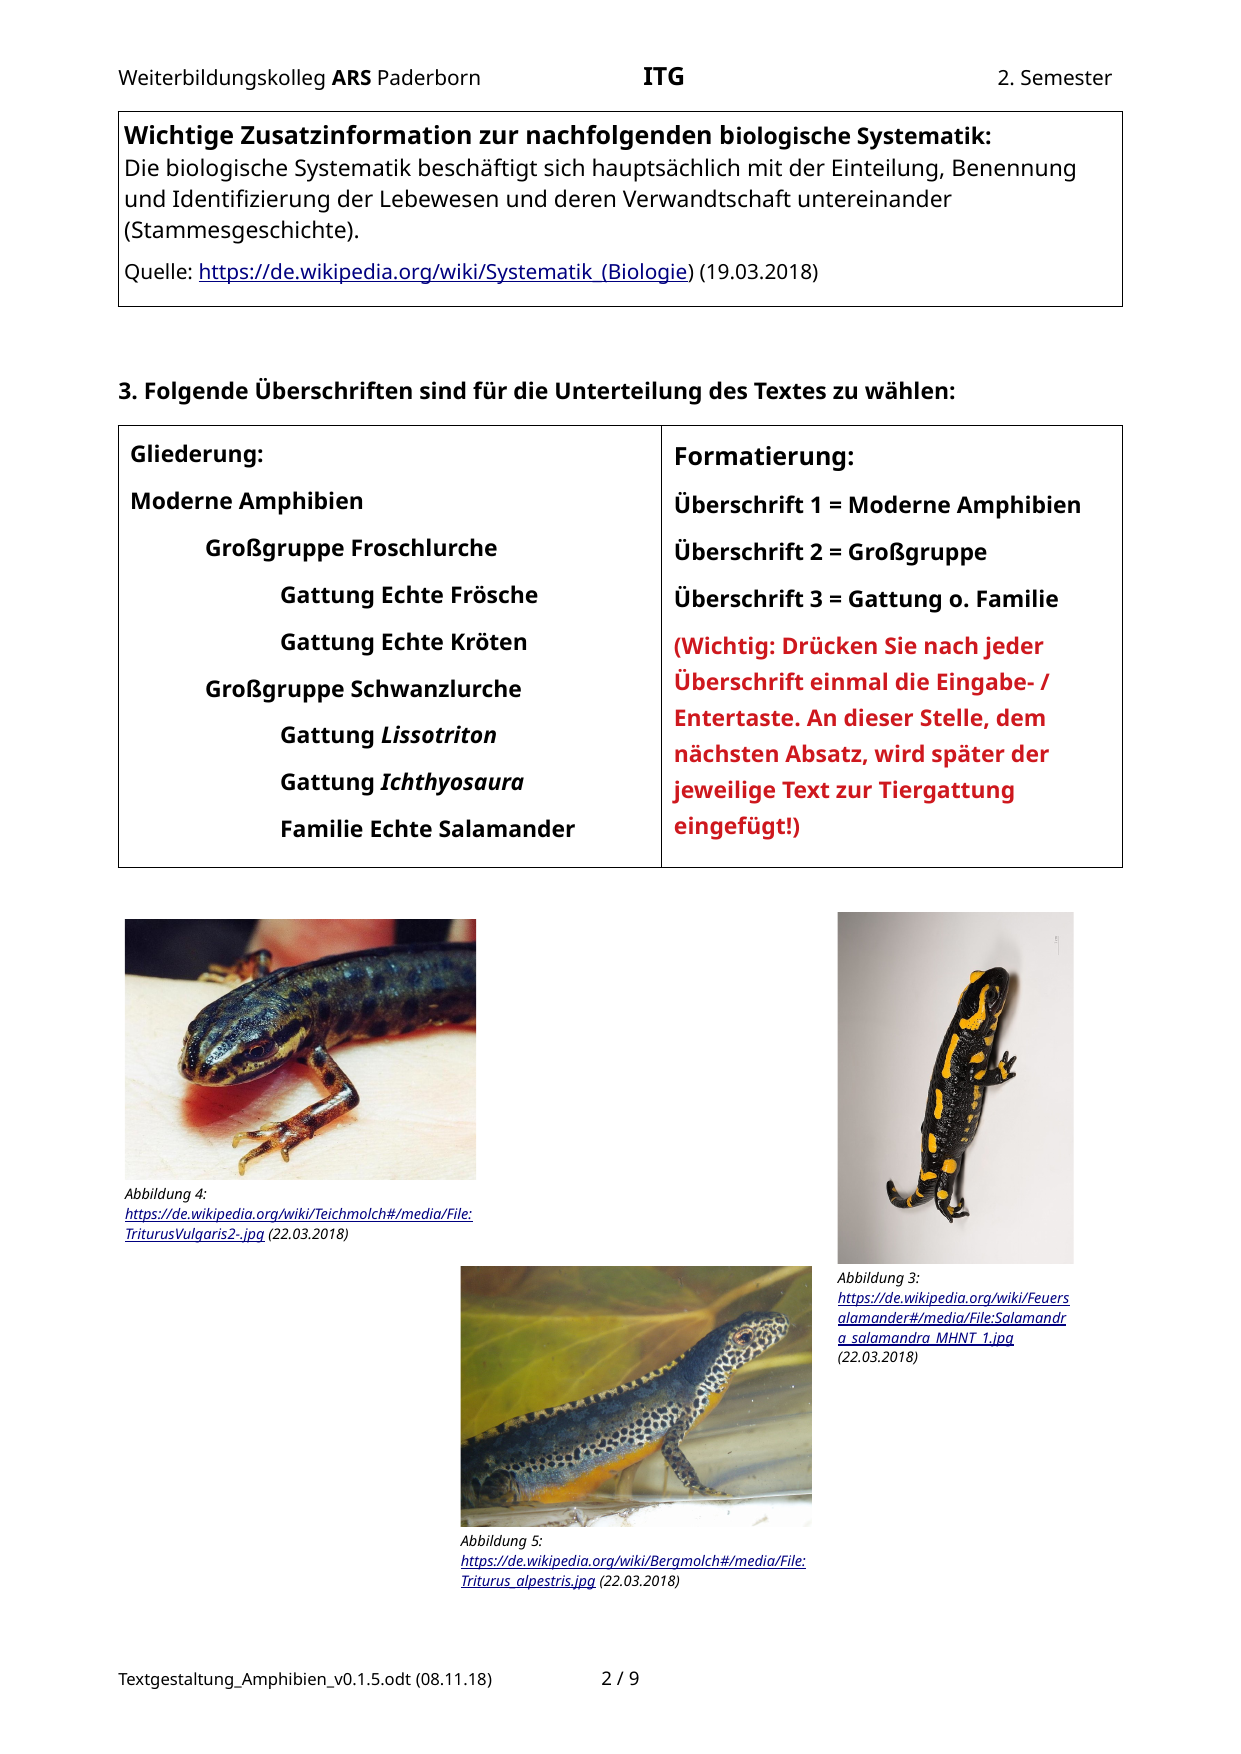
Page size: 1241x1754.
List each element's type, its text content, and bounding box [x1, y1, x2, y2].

picture [124, 919, 477, 1180]
picture [837, 912, 1074, 1264]
text Abbildung 4: https://de.wikipedia.org/wiki/Teichmolch#/media/File:TriturusVulgaris2-.jpg (22.03.2018) [125, 1180, 476, 1243]
text Abbildung 5: https://de.wikipedia.org/wiki/Bergmolch#/media/File:Triturus_alpestris.jpg (22.03.2018) [461, 1527, 812, 1590]
table_header Formatierung: Überschrift 1 = Moderne Amphibien Überschrift 2 = Großgruppe Überschrift 3 = Gattung o. Familie (Wichtig: Drücken Sie nach jeder Überschrift einmal die Eingabe- / Entertaste. An dieser Stelle, dem nächsten Absatz, wird später der jeweilige Text zur Tiergattung eingefügt!) [662, 426, 1122, 867]
text Abbildung 3: https://de.wikipedia.org/wiki/Feuersalamander#/media/File:Salamandra_salamandra_MHNT_1.jpg (22.03.2018) [838, 1264, 1074, 1367]
picture [460, 1266, 812, 1527]
table_header Gliederung: Moderne Amphibien Großgruppe Froschlurche Gattung Echte Frösche Gattung Echte Kröten Großgruppe Schwanzlurche Gattung Lissotriton Gattung Ichthyosaura Familie Echte Salamander [119, 426, 661, 867]
table_header Wichtige Zusatzinformation zur nachfolgenden biologische Systematik: Die biologische Systematik beschäftigt sich hauptsächlich mit der Einteilung, Benennung und Identifizierung der Lebewesen und deren Verwandtschaft untereinander (Stammesgeschichte). Quelle: https://de.wikipedia.org/wiki/Systematik_(Biologie) (19.03.2018) [119, 112, 1122, 306]
text 3. Folgende Überschriften sind für die Unterteilung des Textes zu wählen: [118, 375, 1122, 406]
